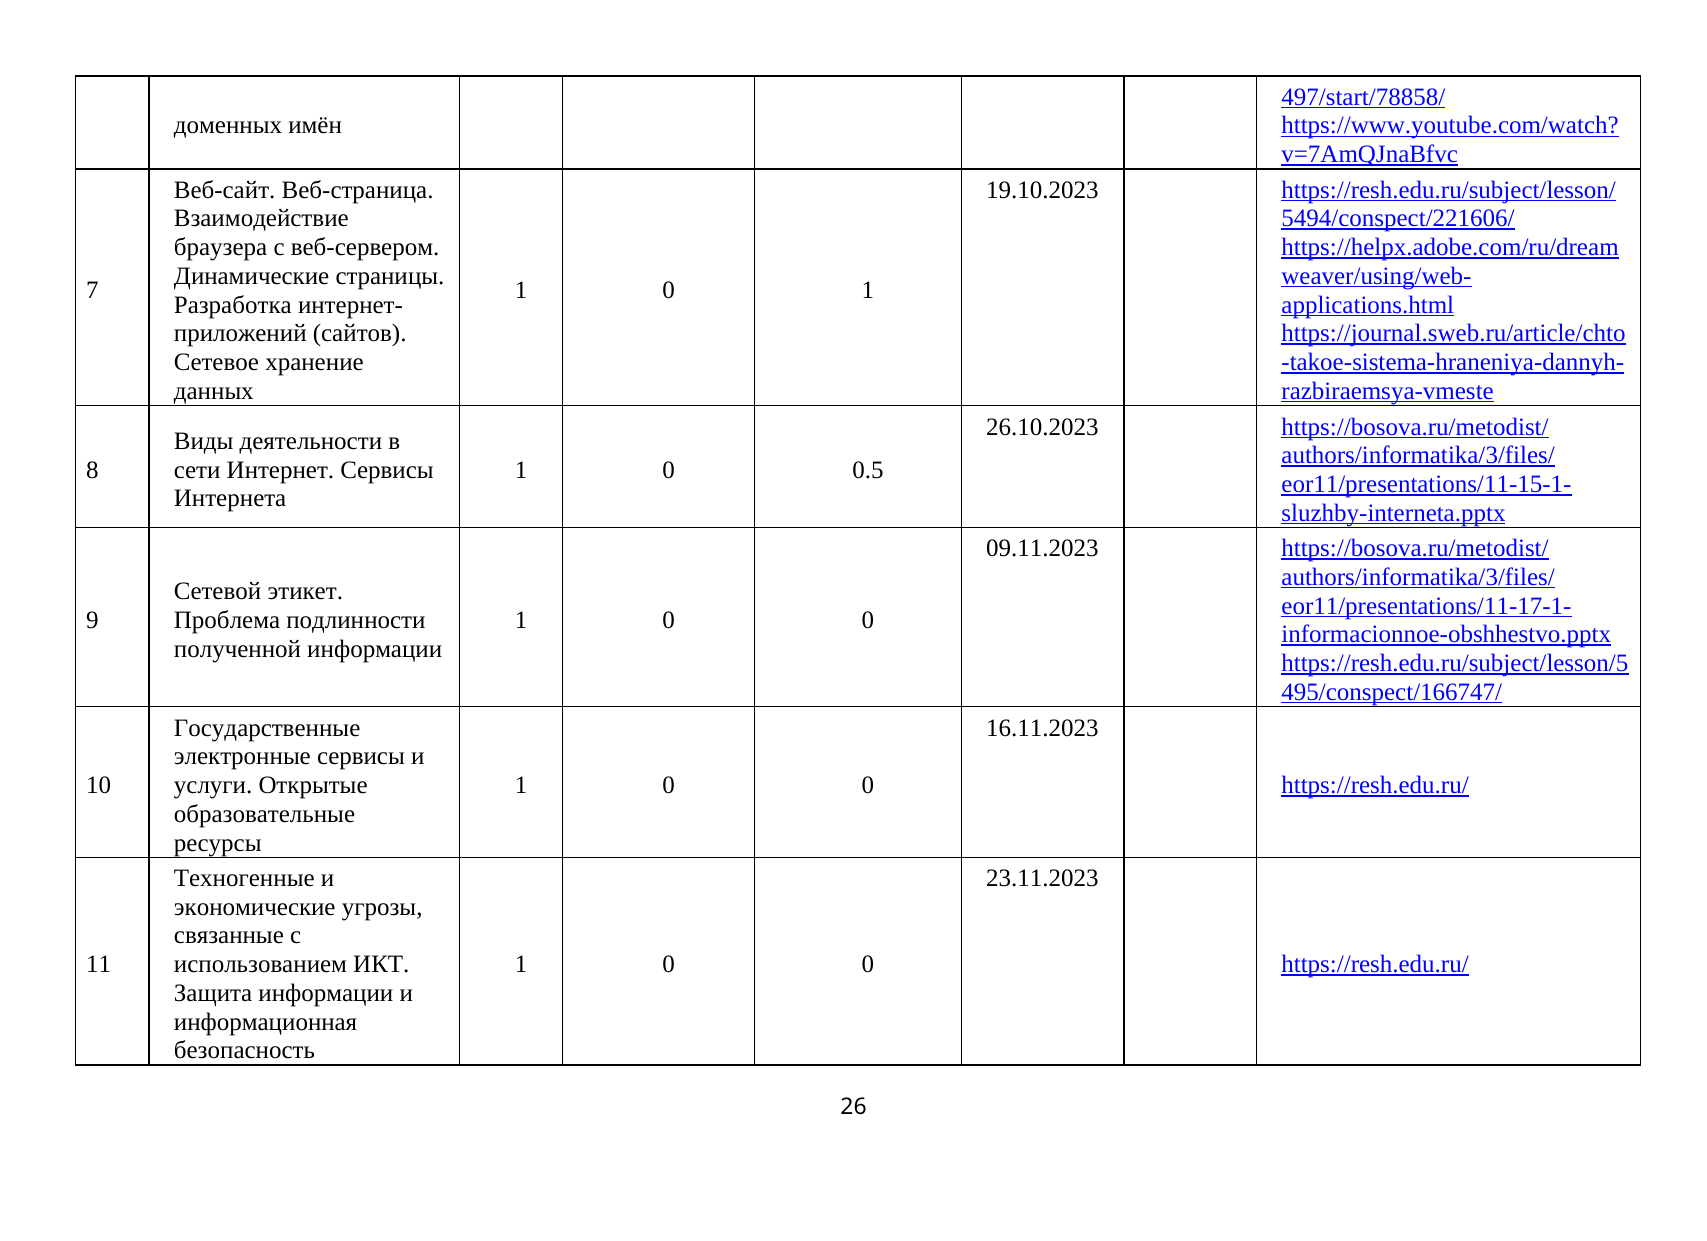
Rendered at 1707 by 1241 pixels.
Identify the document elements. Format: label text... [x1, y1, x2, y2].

table_cell [1125, 707, 1256, 856]
table_cell [76, 77, 148, 168]
table_cell 11 [76, 858, 148, 1064]
table_cell [1125, 77, 1256, 168]
table_cell https://resh.edu.ru/ [1257, 858, 1640, 1064]
table_cell Государственные электронные сервисы и услуги. Открытые образовательные ресурсы [150, 707, 459, 856]
table_cell 0 [755, 858, 961, 1064]
table_cell 16.11.2023 [962, 707, 1123, 856]
table_cell [962, 77, 1123, 168]
table_cell 1 [755, 170, 961, 405]
table_cell 0 [563, 170, 754, 405]
table_cell https://bosova.ru/metodist/authors/informatika/3/files/eor11/presentations/11-15-1-sluzhby-interneta.pptx [1257, 406, 1640, 527]
table_cell 1 [460, 858, 562, 1064]
table_cell [755, 77, 961, 168]
table_cell 10 [76, 707, 148, 856]
table_cell Веб-сайт. Веб-страница. Взаимодействие браузера с веб-сервером. Динамические страницы. Разработка интернет-приложений (сайтов). Сетевое хранение данных [150, 170, 459, 405]
table_cell [1125, 528, 1256, 706]
table_cell 1 [460, 707, 562, 856]
table_cell Виды деятельности в сети Интернет. Сервисы Интернета [150, 406, 459, 527]
table_cell Техногенные и экономические угрозы, связанные с использованием ИКТ. Защита информации и информационная безопасность [150, 858, 459, 1064]
table_cell 1 [460, 170, 562, 405]
table_cell [1125, 406, 1256, 527]
table_cell 497/start/78858/ https://www.youtube.com/watch?v=7AmQJnaBfvc [1257, 77, 1640, 168]
table_cell https://resh.edu.ru/subject/lesson/5494/conspect/221606/ https://helpx.adobe.com/ru/dreamweaver/using/web-applications.html https://journal.sweb.ru/article/chto-takoe-sistema-hraneniya-dannyh-razbiraemsya-vmeste [1257, 170, 1640, 405]
table_cell 1 [460, 406, 562, 527]
table_cell 0 [563, 858, 754, 1064]
table_cell [1125, 858, 1256, 1064]
table_cell 9 [76, 528, 148, 706]
table_cell 8 [76, 406, 148, 527]
table_cell [1125, 170, 1256, 405]
table_cell 19.10.2023 [962, 170, 1123, 405]
table_cell 0 [755, 528, 961, 706]
table_cell https://resh.edu.ru/ [1257, 707, 1640, 856]
table_cell [563, 77, 754, 168]
table_cell [460, 77, 562, 168]
table_cell 0 [755, 707, 961, 856]
table_cell 0 [563, 528, 754, 706]
table_cell 0.5 [755, 406, 961, 527]
table_cell 23.11.2023 [962, 858, 1123, 1064]
table_cell 0 [563, 707, 754, 856]
table_cell доменных имён [150, 77, 459, 168]
table_cell 1 [460, 528, 562, 706]
table_cell 26.10.2023 [962, 406, 1123, 527]
table_cell Сетевой этикет. Проблема подлинности полученной информации [150, 528, 459, 706]
table_cell 0 [563, 406, 754, 527]
table_cell 09.11.2023 [962, 528, 1123, 706]
table_cell 7 [76, 170, 148, 405]
table_cell https://bosova.ru/metodist/authors/informatika/3/files/eor11/presentations/11-17-1-informacionnoe-obshhestvo.pptx https://resh.edu.ru/subject/lesson/5495/conspect/166747/ [1257, 528, 1640, 706]
